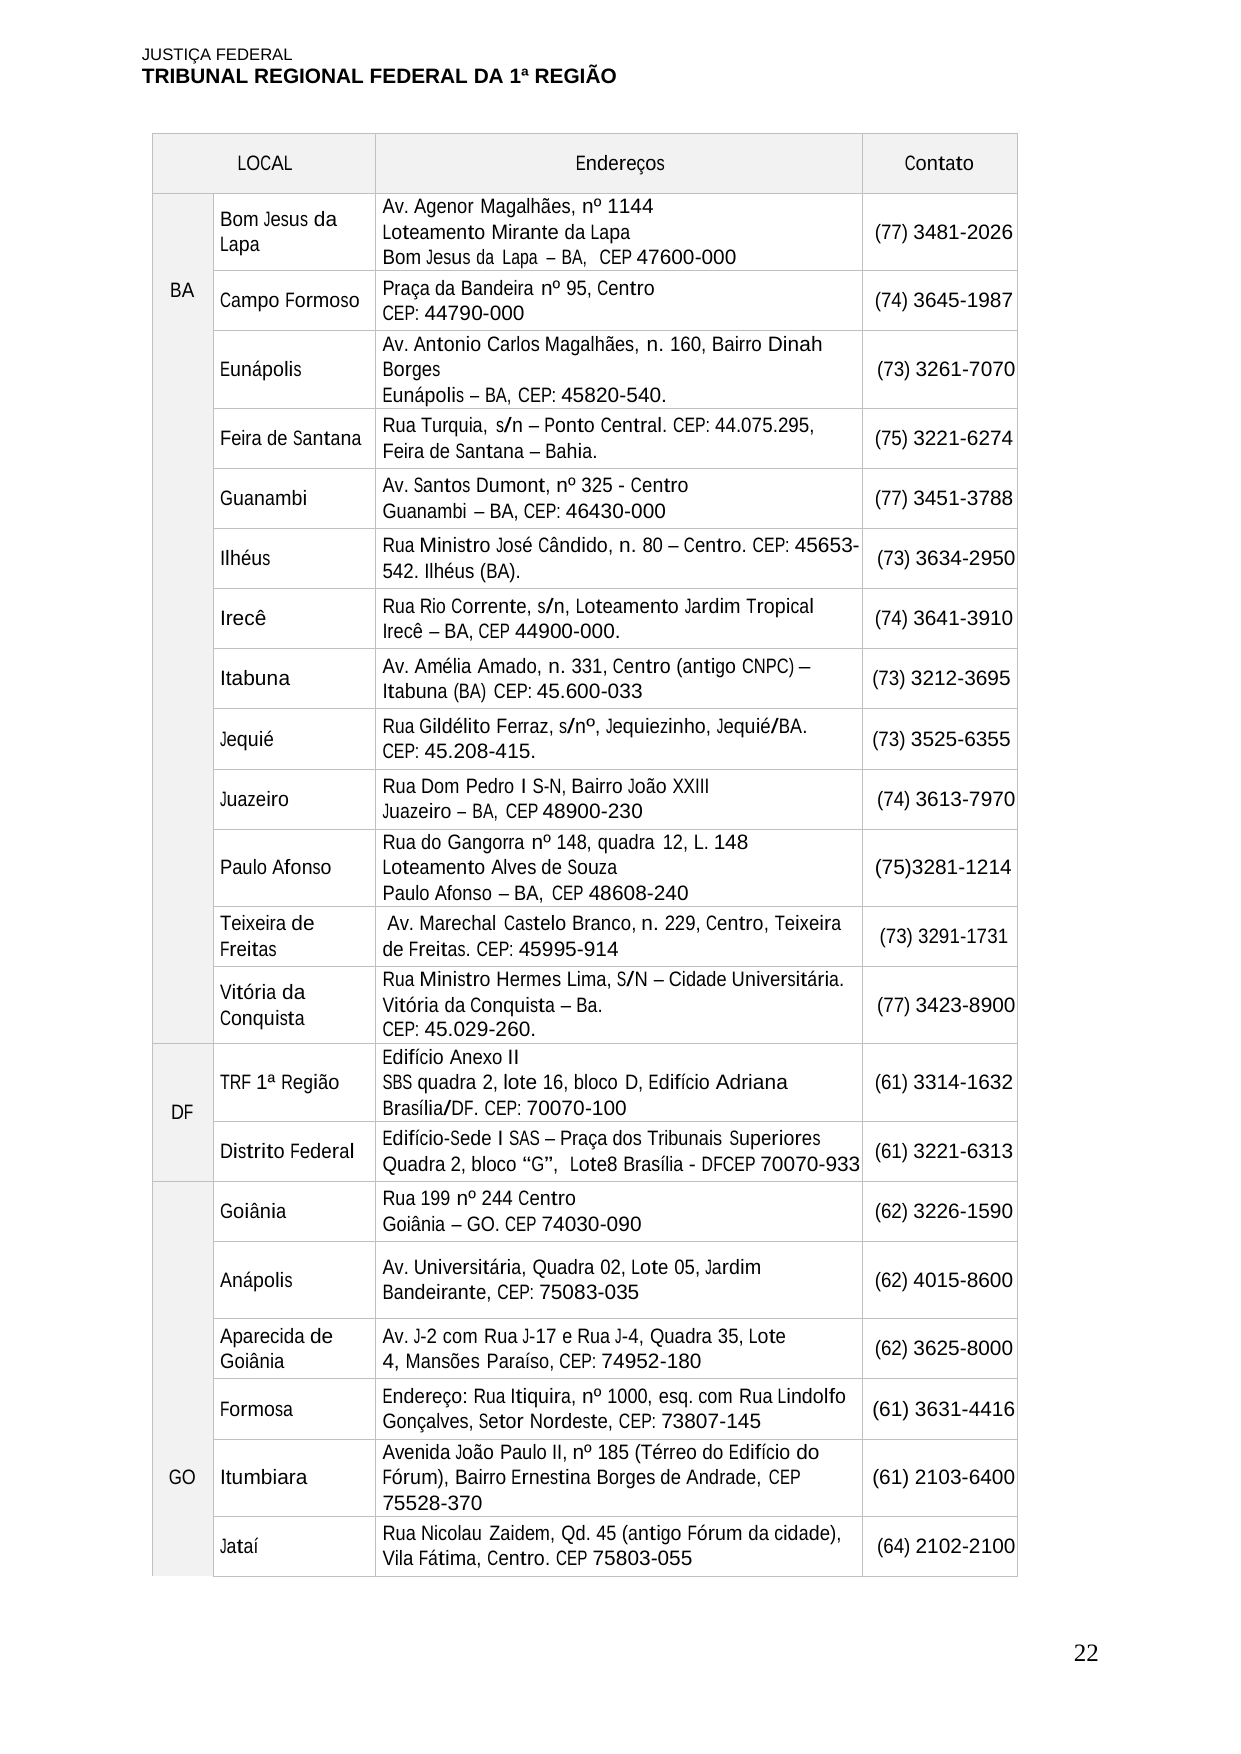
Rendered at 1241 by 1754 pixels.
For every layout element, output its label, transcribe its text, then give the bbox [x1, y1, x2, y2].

table_cell (74) 3641-3910 [863, 589, 1017, 648]
table_cell (64) 2102-2100 [863, 1517, 1017, 1576]
table_cell Paulo Afonso [214, 830, 375, 906]
table_cell (75)3281-1214 [863, 830, 1017, 906]
table_header LOCAL [153, 134, 375, 193]
table_cell (73) 3291-1731 [863, 907, 1017, 966]
table_cell (61) 2103-6400 [863, 1440, 1017, 1516]
table_cell (73) 3525-6355 [863, 709, 1017, 768]
table_cell Rua Gildélito Ferraz, s/nº, Jequiezinho, Jequié/BA. CEP: 45.208-415. [376, 709, 862, 768]
table_cell Irecê [214, 589, 375, 648]
table_cell (62) 3625-8000 [863, 1319, 1017, 1378]
table_cell (77) 3451-3788 [863, 469, 1017, 528]
table_cell GO [153, 1182, 213, 1576]
table_cell (61) 3221-6313 [863, 1122, 1017, 1181]
table_cell Ilhéus [214, 529, 375, 588]
table_cell Itumbiara [214, 1440, 375, 1516]
table_cell Av. J-2 com Rua J-17 e Rua J-4, Quadra 35, Lote 4, Mansões Paraíso, CEP: 74952-180 [376, 1319, 862, 1378]
table_cell Rua do Gangorra nº 148, quadra 12, L. 148 Loteamento Alves de Souza Paulo Afonso – BA, CEP 48608-240 [376, 830, 862, 906]
table_cell Feira de Santana [214, 409, 375, 468]
table_cell DF [153, 1044, 213, 1181]
table_cell Av. Agenor Magalhães, nº 1144 Loteamento Mirante da Lapa Bom Jesus da Lapa – BA, CEP 47600-000 [376, 194, 862, 270]
table_cell Juazeiro [214, 770, 375, 828]
table_cell (73) 3261-7070 [863, 331, 1017, 408]
table_cell (74) 3613-7970 [863, 770, 1017, 828]
table_cell (62) 3226-1590 [863, 1182, 1017, 1241]
table_cell Formosa [214, 1379, 375, 1438]
table_cell (77) 3423-8900 [863, 967, 1017, 1043]
table_cell Rua 199 nº 244 Centro Goiânia – GO. CEP 74030-090 [376, 1182, 862, 1241]
table_cell Rua Ministro José Cândido, n. 80 – Centro. CEP: 45653- 542. Ilhéus (BA). [376, 529, 862, 588]
table_cell BA [153, 194, 213, 1043]
table_cell TRF 1ª Região [214, 1044, 375, 1121]
table_header Endereços [376, 134, 862, 193]
table_cell Vitória da Conquista [214, 967, 375, 1043]
table_cell Rua Ministro Hermes Lima, S/N – Cidade Universitária. Vitória da Conquista – Ba. CEP: 45.029-260. [376, 967, 862, 1043]
table_cell Teixeira de Freitas [214, 907, 375, 966]
table_cell Itabuna [214, 649, 375, 708]
table_cell (61) 3314-1632 [863, 1044, 1017, 1121]
table_cell Guanambi [214, 469, 375, 528]
table_cell Bom Jesus da Lapa [214, 194, 375, 270]
table_cell (73) 3634-2950 [863, 529, 1017, 588]
table_header Contato [863, 134, 1017, 193]
table_cell Jataí [214, 1517, 375, 1576]
table_cell Av. Amélia Amado, n. 331, Centro (antigo CNPC) – Itabuna (BA) CEP: 45.600-033 [376, 649, 862, 708]
table_cell (77) 3481-2026 [863, 194, 1017, 270]
table_cell Praça da Bandeira nº 95, Centro CEP: 44790-000 [376, 271, 862, 330]
table_cell Endereço: Rua Itiquira, nº 1000, esq. com Rua Lindolfo Gonçalves, Setor Nordeste, CEP: 73807-145 [376, 1379, 862, 1438]
table_cell Eunápolis [214, 331, 375, 408]
table_cell Edifício-Sede I SAS – Praça dos Tribunais Superiores Quadra 2, bloco “G”, Lote8 Brasília - DFCEP 70070-933 [376, 1122, 862, 1181]
table_cell Anápolis [214, 1242, 375, 1318]
table_cell Rua Nicolau Zaidem, Qd. 45 (antigo Fórum da cidade), Vila Fátima, Centro. CEP 75803-055 [376, 1517, 862, 1576]
table_cell Rua Rio Corrente, s/n, Loteamento Jardim Tropical Irecê – BA, CEP 44900-000. [376, 589, 862, 648]
table_cell (62) 4015-8600 [863, 1242, 1017, 1318]
table_cell Distrito Federal [214, 1122, 375, 1181]
table_cell Campo Formoso [214, 271, 375, 330]
table_cell Av. Marechal Castelo Branco, n. 229, Centro, Teixeira de Freitas. CEP: 45995-914 [376, 907, 862, 966]
table_cell Aparecida de Goiânia [214, 1319, 375, 1378]
table_cell (74) 3645-1987 [863, 271, 1017, 330]
table_cell Goiânia [214, 1182, 375, 1241]
table_cell Avenida João Paulo II, nº 185 (Térreo do Edifício do Fórum), Bairro Ernestina Borges de Andrade, CEP 75528-370 [376, 1440, 862, 1516]
table_cell Av. Universitária, Quadra 02, Lote 05, Jardim Bandeirante, CEP: 75083-035 [376, 1242, 862, 1318]
table_cell Rua Dom Pedro I S-N, Bairro João XXIII Juazeiro – BA, CEP 48900-230 [376, 770, 862, 828]
table_cell Av. Santos Dumont, nº 325 - Centro Guanambi – BA, CEP: 46430-000 [376, 469, 862, 528]
table_cell (73) 3212-3695 [863, 649, 1017, 708]
table_cell Jequié [214, 709, 375, 768]
table_cell Rua Turquia, s/n – Ponto Central. CEP: 44.075.295, Feira de Santana – Bahia. [376, 409, 862, 468]
table_cell Edifício Anexo II SBS quadra 2, lote 16, bloco D, Edifício Adriana Brasília/DF. CEP: 70070-100 [376, 1044, 862, 1121]
table_cell (61) 3631-4416 [863, 1379, 1017, 1438]
table_cell (75) 3221-6274 [863, 409, 1017, 468]
table_cell Av. Antonio Carlos Magalhães, n. 160, Bairro Dinah Borges Eunápolis – BA, CEP: 45820-540. [376, 331, 862, 408]
